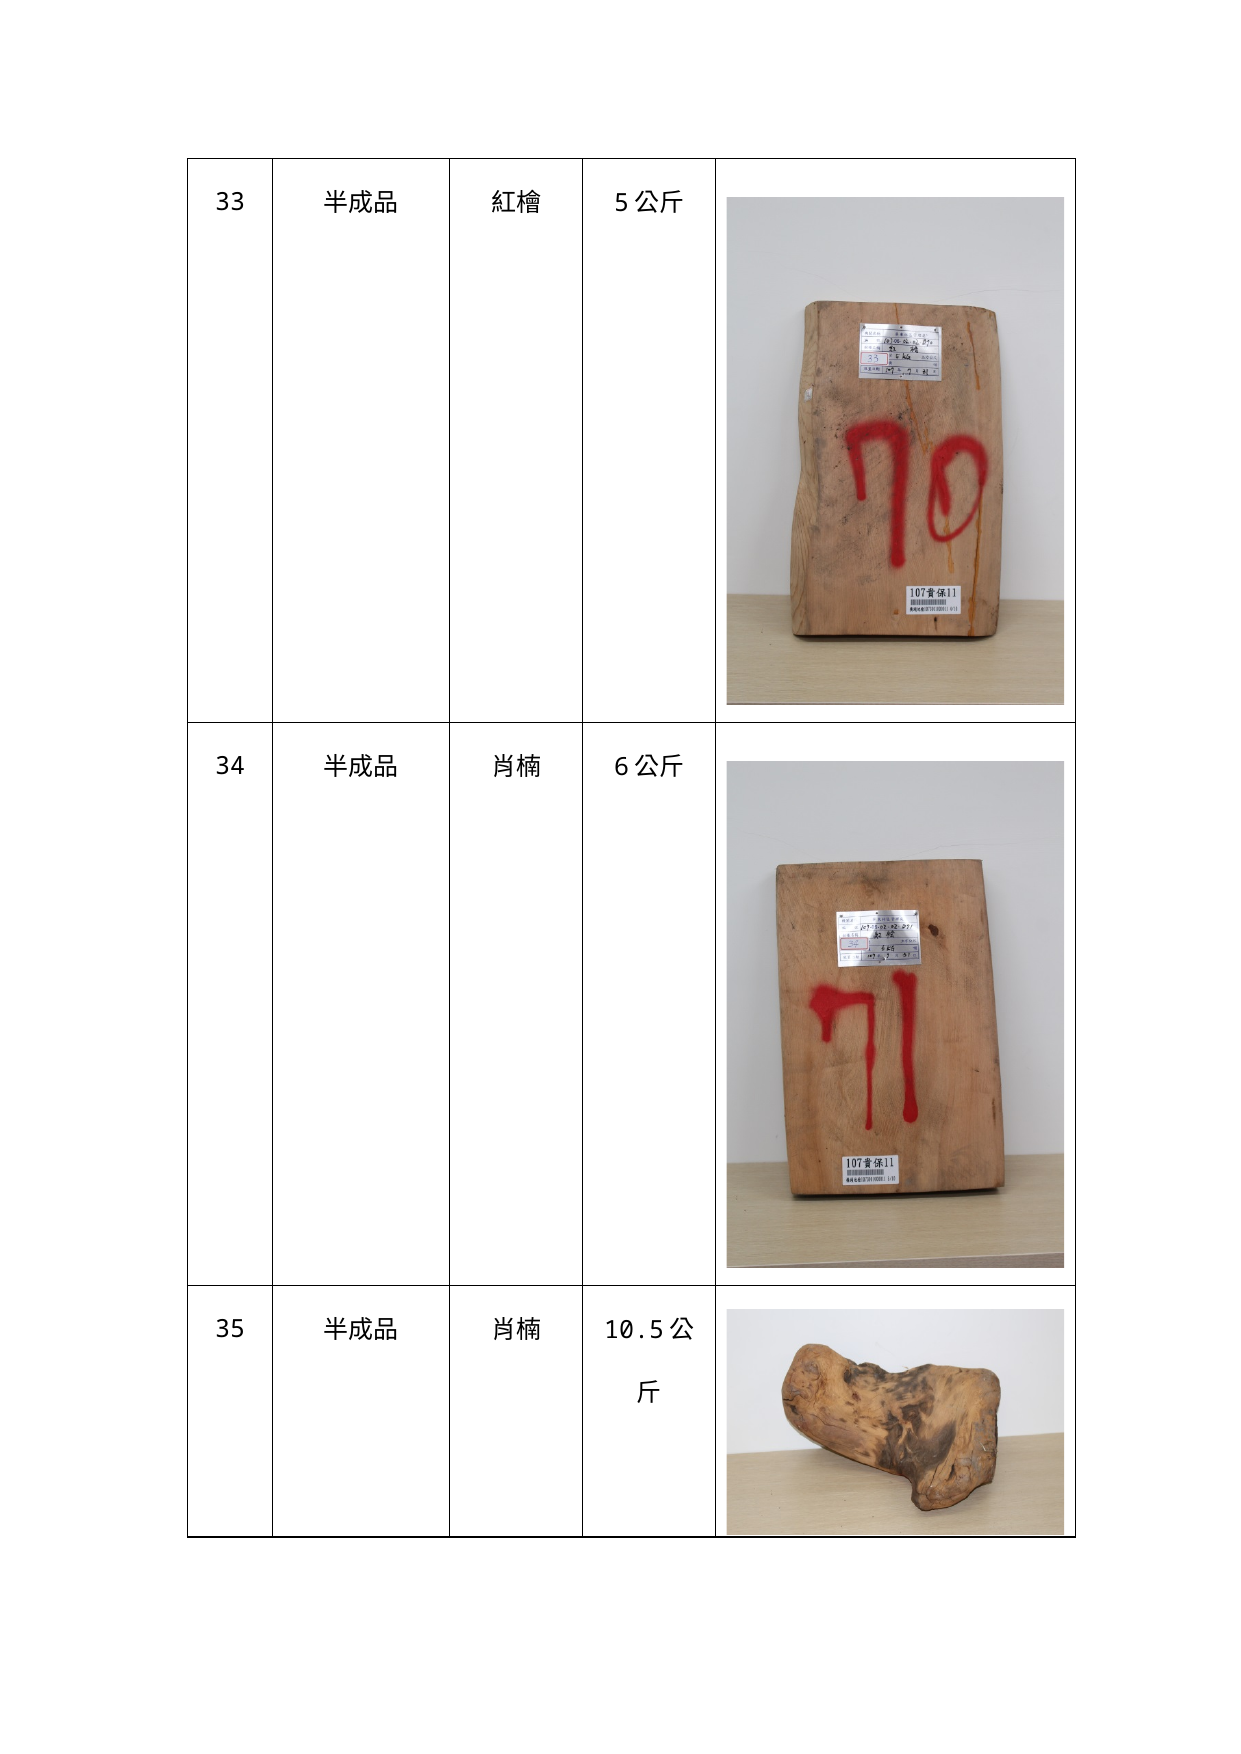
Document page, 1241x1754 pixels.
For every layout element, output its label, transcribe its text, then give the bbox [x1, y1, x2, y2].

table_cell 半成品 [273, 723, 449, 1285]
table_cell 5公斤 [583, 159, 715, 722]
table_cell [716, 159, 1075, 722]
table_cell 半成品 [273, 159, 449, 722]
table_cell [716, 723, 1075, 1285]
table_cell 肖楠 [450, 1286, 582, 1536]
table_cell 10.5公斤 [583, 1286, 715, 1536]
table_cell 半成品 [273, 1286, 449, 1536]
table_cell 34 [188, 723, 272, 1285]
table_cell 肖楠 [450, 723, 582, 1285]
table_cell 35 [188, 1286, 272, 1536]
table_cell [716, 1286, 1075, 1536]
table_cell 紅檜 [450, 159, 582, 722]
table_cell 33 [188, 159, 272, 722]
table_cell 6公斤 [583, 723, 715, 1285]
